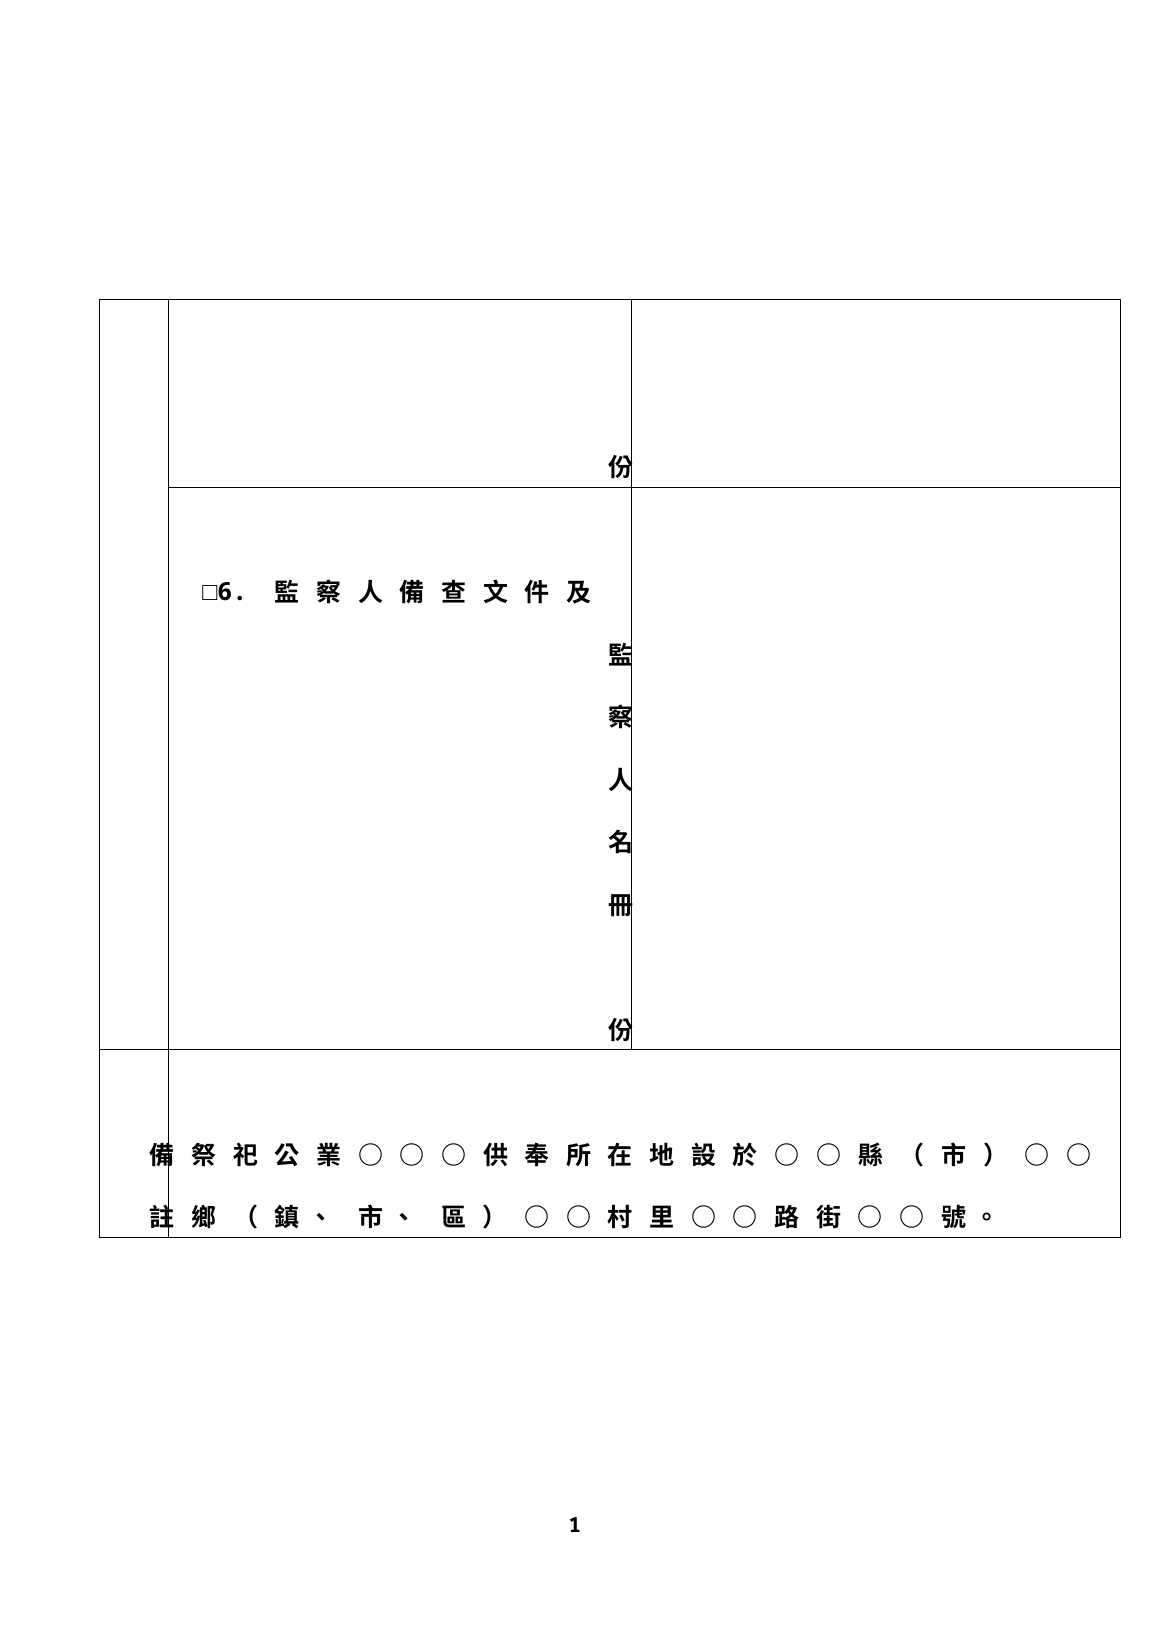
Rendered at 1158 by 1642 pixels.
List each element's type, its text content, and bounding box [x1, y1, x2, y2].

table_cell [632, 488, 1120, 1049]
table_cell □6.監察人備查文件及監察人名冊 份 [169, 488, 631, 1049]
table_cell 備註 [100, 1050, 168, 1237]
table_cell 份 [169, 300, 631, 487]
table_cell 祭祀公業○○○供奉所在地設於○○縣（市）○○鄉（鎮、市、區）○○村里○○路街○○號。 [169, 1050, 1120, 1237]
table_cell [632, 300, 1120, 487]
table_cell 附件 [100, 300, 168, 1049]
